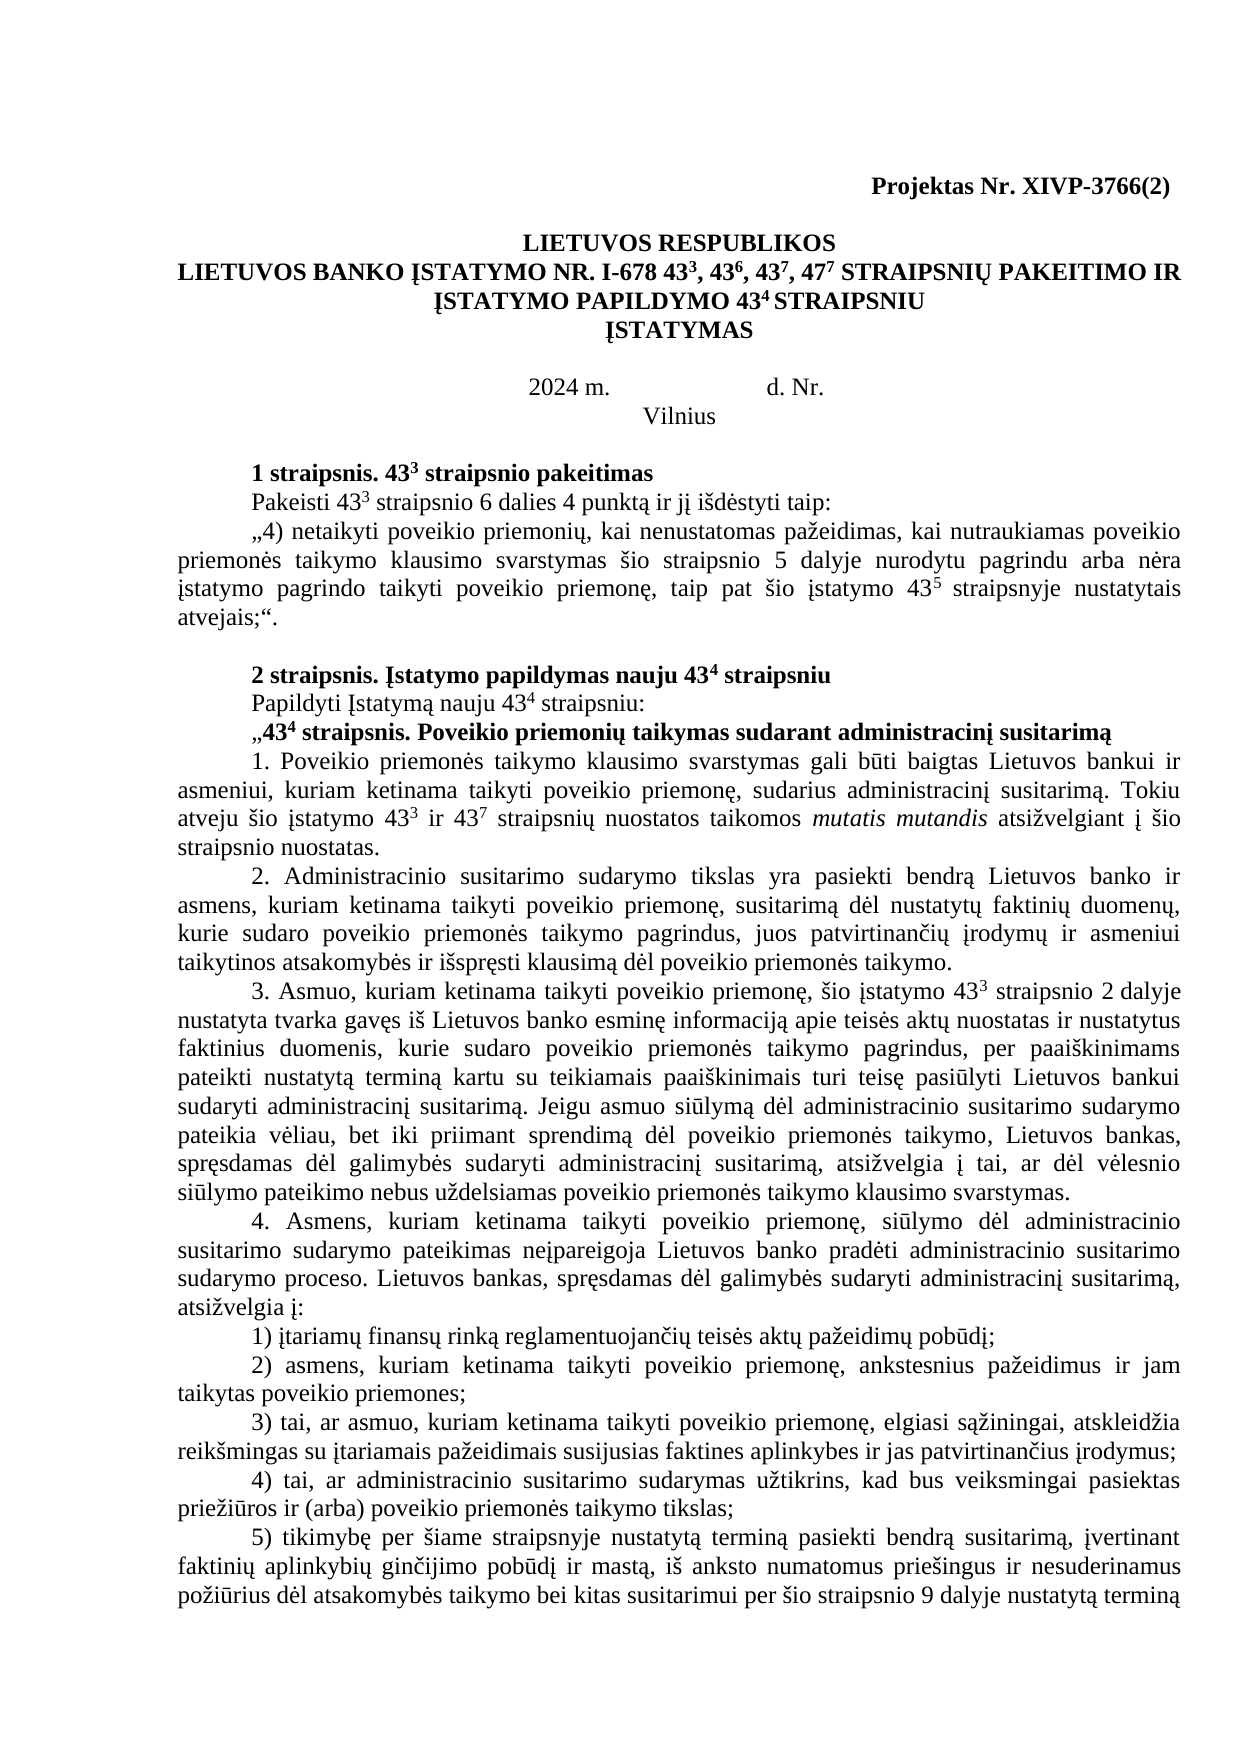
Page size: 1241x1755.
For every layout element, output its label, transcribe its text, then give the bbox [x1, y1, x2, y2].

text 4) tai, ar administracinio susitarimo sudarymas užtikrins, kad bus veiksmingai pasiektas priežiūros ir (arba) poveikio priemonės taikymo tikslas; [177, 1465, 1181, 1522]
text Papildyti Įstatymą nauju 434 straipsniu: [177, 688, 1181, 717]
text 2) asmens, kuriam ketinama taikyti poveikio priemonę, ankstesnius pažeidimus ir jam taikytas poveikio priemones; [177, 1350, 1181, 1407]
text „4) netaikyti poveikio priemonių, kai nenustatomas pažeidimas, kai nutraukiamas poveikio priemonės taikymo klausimo svarstymas šio straipsnio 5 dalyje nurodytu pagrindu arba nėra įstatymo pagrindo taikyti poveikio priemonę, taip pat šio įstatymo 435 straipsnyje nustatytais atvejais;“. [177, 516, 1181, 631]
text 4. Asmens, kuriam ketinama taikyti poveikio priemonę, siūlymo dėl administracinio susitarimo sudarymo pateikimas neįpareigoja Lietuvos banko pradėti administracinio susitarimo sudarymo proceso. Lietuvos bankas, spręsdamas dėl galimybės sudaryti administracinį susitarimą, atsižvelgia į: [177, 1206, 1181, 1321]
text 1. Poveikio priemonės taikymo klausimo svarstymas gali būti baigtas Lietuvos bankui ir asmeniui, kuriam ketinama taikyti poveikio priemonę, sudarius administracinį susitarimą. Tokiu atveju šio įstatymo 433 ir 437 straipsnių nuostatos taikomos mutatis mutandis atsižvelgiant į šio straipsnio nuostatas. [177, 746, 1181, 861]
text 2. Administracinio susitarimo sudarymo tikslas yra pasiekti bendrą Lietuvos banko ir asmens, kuriam ketinama taikyti poveikio priemonę, susitarimą dėl nustatytų faktinių duomenų, kurie sudaro poveikio priemonės taikymo pagrindus, juos patvirtinančių įrodymų ir asmeniui taikytinos atsakomybės ir išspręsti klausimą dėl poveikio priemonės taikymo. [177, 861, 1181, 976]
text 3. Asmuo, kuriam ketinama taikyti poveikio priemonę, šio įstatymo 433 straipsnio 2 dalyje nustatyta tvarka gavęs iš Lietuvos banko esminę informaciją apie teisės aktų nuostatas ir nustatytus faktinius duomenis, kurie sudaro poveikio priemonės taikymo pagrindus, per paaiškinimams pateikti nustatytą terminą kartu su teikiamais paaiškinimais turi teisę pasiūlyti Lietuvos bankui sudaryti administracinį susitarimą. Jeigu asmuo siūlymą dėl administracinio susitarimo sudarymo pateikia vėliau, bet iki priimant sprendimą dėl poveikio priemonės taikymo, Lietuvos bankas, spręsdamas dėl galimybės sudaryti administracinį susitarimą, atsižvelgia į tai, ar dėl vėlesnio siūlymo pateikimo nebus uždelsiamas poveikio priemonės taikymo klausimo svarstymas. [177, 976, 1181, 1206]
text 1) įtariamų finansų rinką reglamentuojančių teisės aktų pažeidimų pobūdį; [251, 1321, 1181, 1350]
text Vilnius [177, 401, 1181, 430]
text Projektas Nr. XIVP-3766(2) [177, 171, 1181, 200]
text LIETUVOS BANKO ĮSTATYMO NR. I-678 433, 436, 437, 477 STRAIPSNIų PAKEITIMO IR ĮSTATYMO PAPILDYMO 434 STRAIPSNIU [177, 257, 1181, 315]
text ĮSTATYMAS [177, 315, 1181, 343]
text 3) tai, ar asmuo, kuriam ketinama taikyti poveikio priemonę, elgiasi sąžiningai, atskleidžia reikšmingas su įtariamais pažeidimais susijusias faktines aplinkybes ir jas patvirtinančius įrodymus; [177, 1407, 1181, 1465]
text 2024 m. d. Nr. [177, 372, 1181, 401]
text LIETUVOS RESPUBLIKOS [177, 228, 1181, 257]
text Pakeisti 433 straipsnio 6 dalies 4 punktą ir jį išdėstyti taip: [177, 487, 1181, 516]
text 1 straipsnis. 433 straipsnio pakeitimas [177, 458, 1181, 487]
text 5) tikimybę per šiame straipsnyje nustatytą terminą pasiekti bendrą susitarimą, įvertinant faktinių aplinkybių ginčijimo pobūdį ir mastą, iš anksto numatomus priešingus ir nesuderinamus požiūrius dėl atsakomybės taikymo bei kitas susitarimui per šio straipsnio 9 dalyje nustatytą terminą [177, 1522, 1181, 1608]
text 2 straipsnis. Įstatymo papildymas nauju 434 straipsniu [177, 660, 1181, 688]
text „434 straipsnis. Poveikio priemonių taikymas sudarant administracinį susitarimą [177, 717, 1181, 746]
